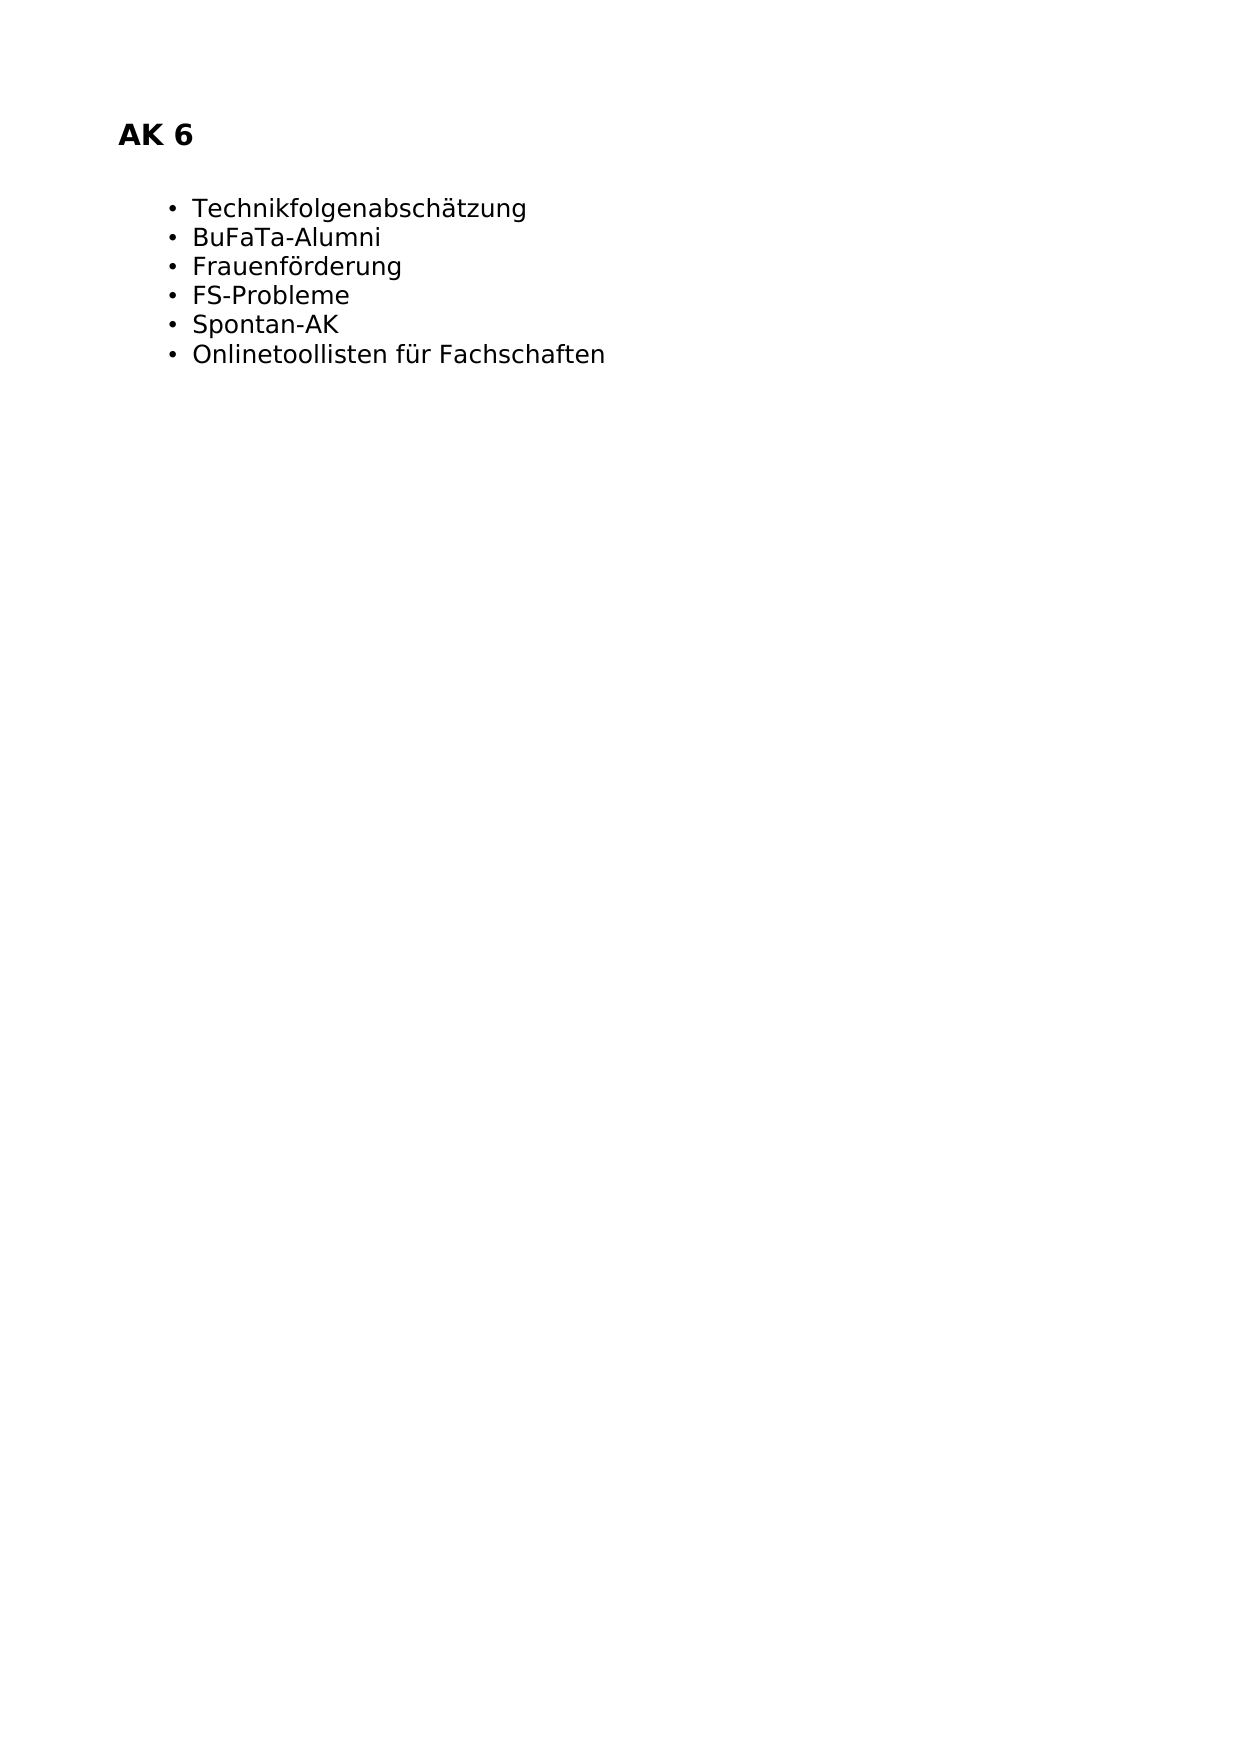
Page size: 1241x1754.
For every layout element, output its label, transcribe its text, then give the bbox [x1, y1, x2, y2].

list Spontan-AK [177, 311, 1122, 340]
list Onlinetoollisten für Fachschaften [177, 340, 1122, 369]
list Technikfolgenabschätzung [177, 194, 1122, 223]
list Frauenförderung [177, 252, 1122, 282]
list FS-Probleme [177, 282, 1122, 311]
subtitle AK 6 [118, 118, 1122, 152]
list BuFaTa-Alumni [177, 223, 1122, 252]
